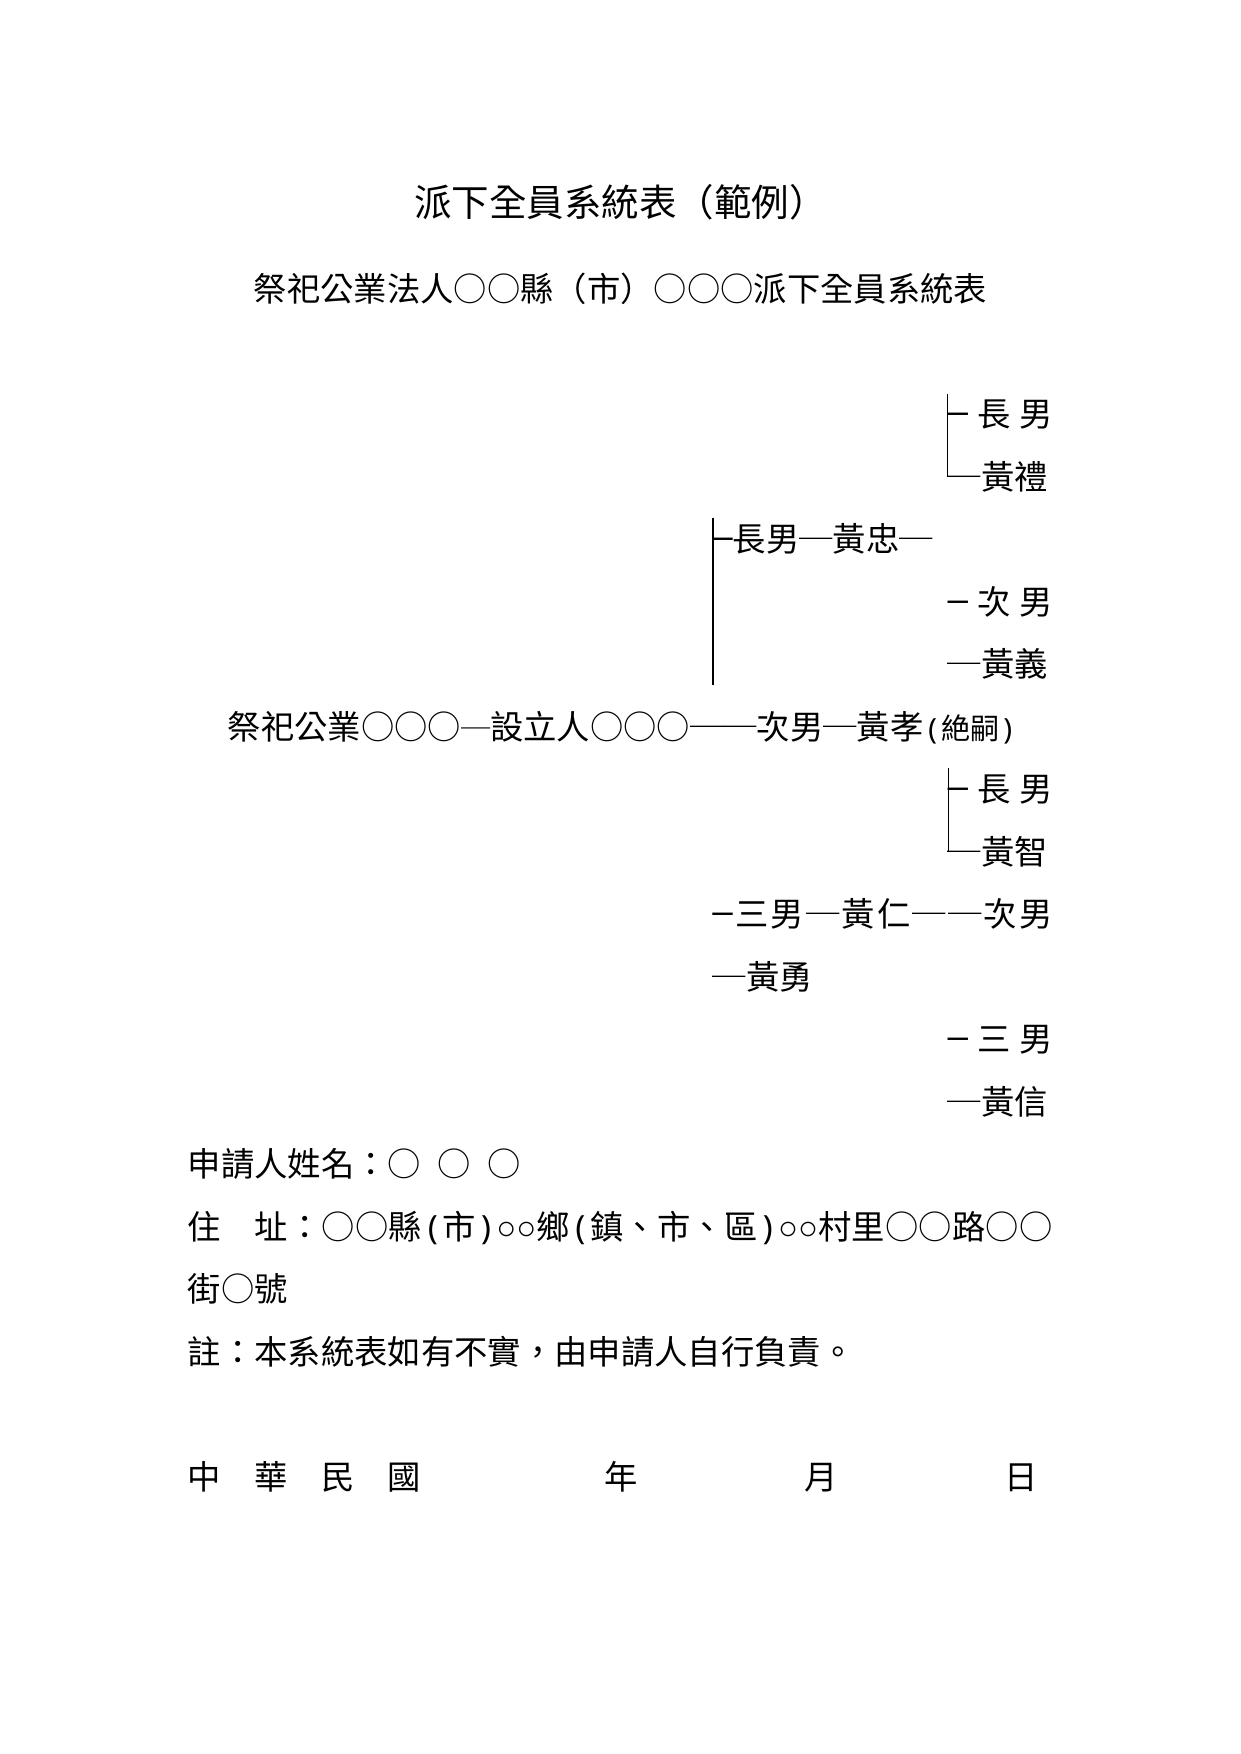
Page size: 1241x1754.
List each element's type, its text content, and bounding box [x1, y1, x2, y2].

text ─三男─黃仁──次男─黃勇 [712, 871, 1053, 996]
text 申請人姓名：○ ○ ○ [187, 1121, 1053, 1183]
text 註：本系統表如有不實，由申請人自行負責。 [187, 1308, 1053, 1371]
text 祭祀公業法人○○縣（市）○○○派下全員系統表 [187, 246, 1053, 308]
text ─長男─黃禮 [948, 371, 1053, 496]
text 中 華 民 國 年 月 日 [187, 1433, 1053, 1496]
text ─三男─黃信 [948, 996, 1053, 1121]
text ─長男─黃智 [948, 746, 1053, 871]
text ─長男─黃忠─ [712, 496, 1053, 558]
text 住 址：○○縣(市)○○鄉(鎮、市、區)○○村里○○路○○街○號 [187, 1183, 1053, 1308]
text 祭祀公業○○○─設立人○○○──次男─黃孝(絶嗣) [187, 683, 1053, 746]
text 派下全員系統表（範例） [187, 158, 1053, 221]
text ─次男─黃義 [948, 558, 1053, 683]
